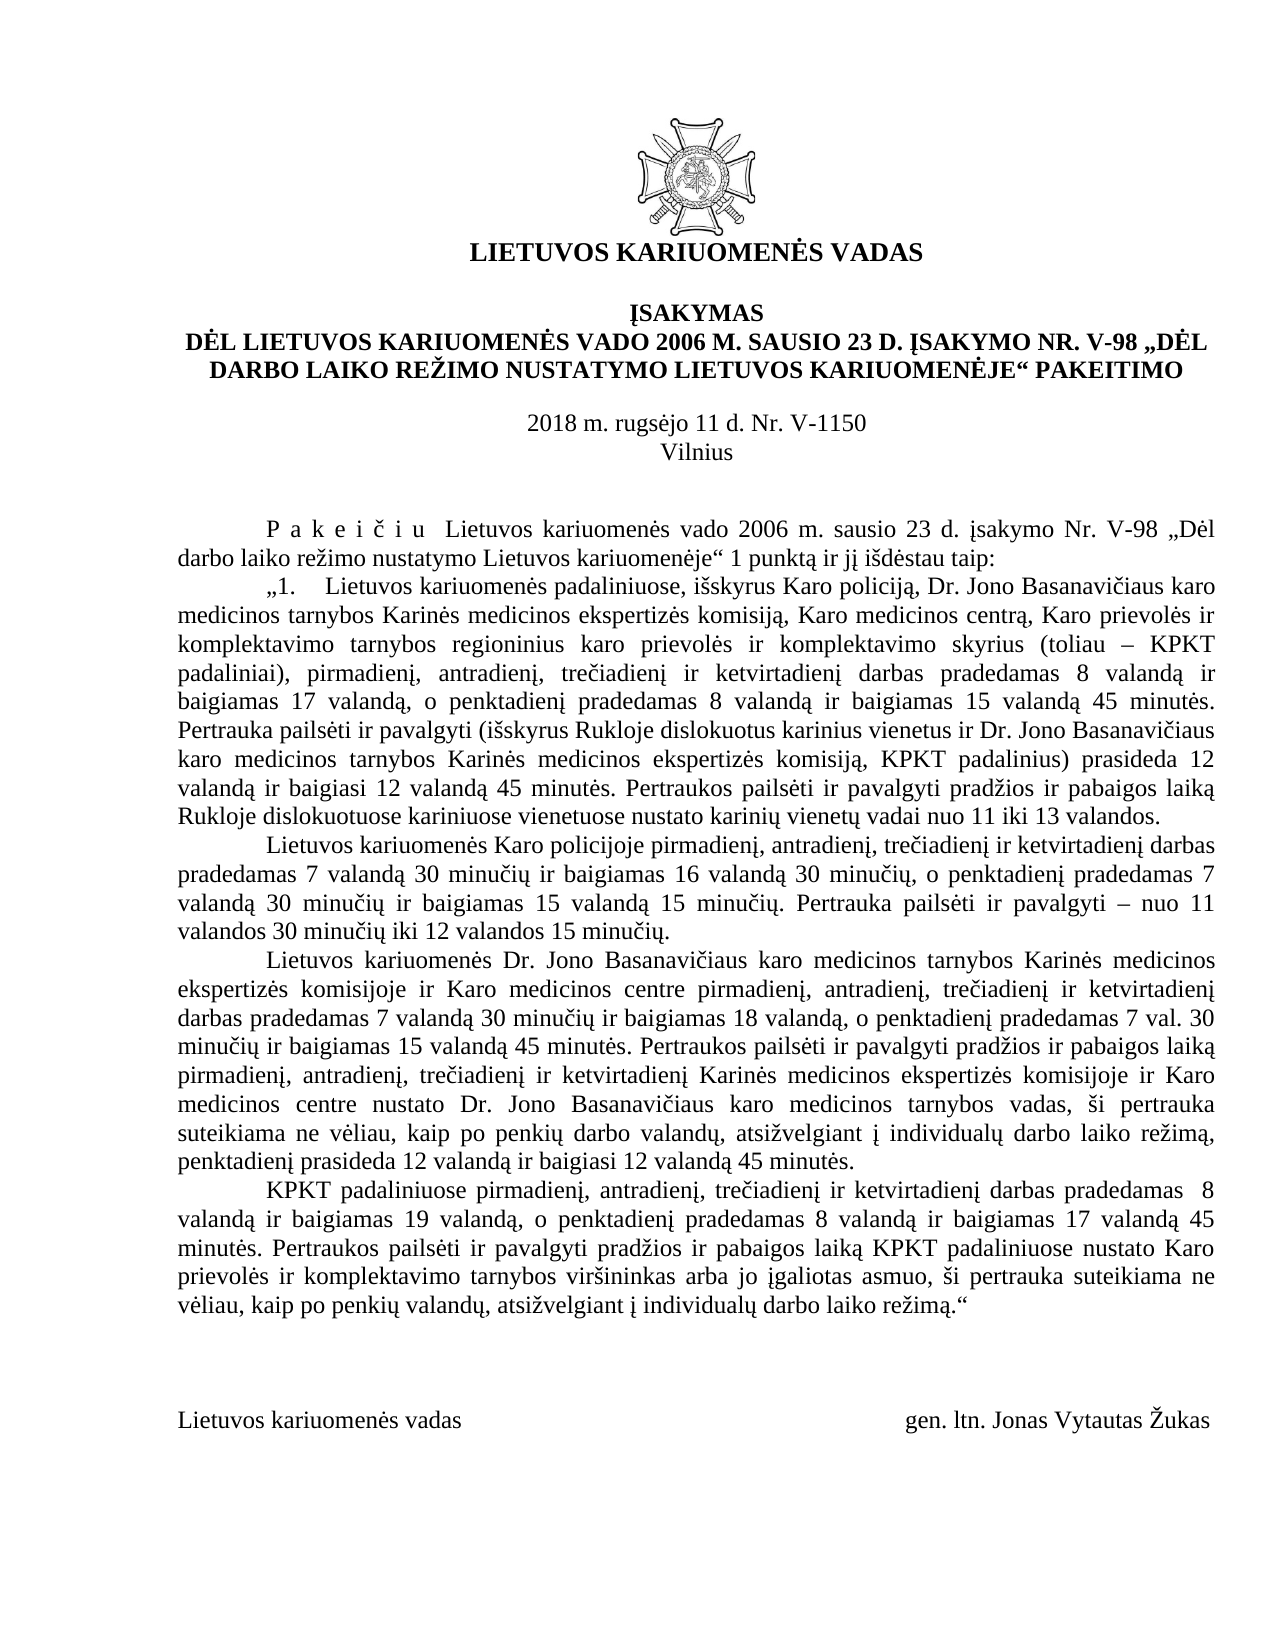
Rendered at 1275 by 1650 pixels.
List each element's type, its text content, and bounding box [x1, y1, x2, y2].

text Lietuvos kariuomenės vadas gen. ltn. Jonas Vytautas Žukas [177, 1405, 1216, 1434]
text lietuvos kariuomenės vadas [177, 236, 1216, 267]
text KPKT padaliniuose pirmadienį, antradienį, trečiadienį ir ketvirtadienį darbas pradedamas 8 valandą ir baigiamas 19 valandą, o penktadienį pradedamas 8 valandą ir baigiamas 17 valandą 45 minutės. Pertraukos pailsėti ir pavalgyti pradžios ir pabaigos laiką KPKT padaliniuose nustato Karo prievolės ir komplektavimo tarnybos viršininkas arba jo įgaliotas asmuo, ši pertrauka suteikiama ne vėliau, kaip po penkių valandų, atsižvelgiant į individualų darbo laiko režimą.“ [177, 1175, 1216, 1319]
text „1. Lietuvos kariuomenės padaliniuose, išskyrus Karo policiją, Dr. Jono Basanavičiaus karo medicinos tarnybos Karinės medicinos ekspertizės komisiją, Karo medicinos centrą, Karo prievolės ir komplektavimo tarnybos regioninius karo prievolės ir komplektavimo skyrius (toliau – KPKT padaliniai), pirmadienį, antradienį, trečiadienį ir ketvirtadienį darbas pradedamas 8 valandą ir baigiamas 17 valandą, o penktadienį pradedamas 8 valandą ir baigiamas 15 valandą 45 minutės. Pertrauka pailsėti ir pavalgyti (išskyrus Rukloje dislokuotus karinius vienetus ir Dr. Jono Basanavičiaus karo medicinos tarnybos Karinės medicinos ekspertizės komisiją, KPKT padalinius) prasideda 12 valandą ir baigiasi 12 valandą 45 minutės. Pertraukos pailsėti ir pavalgyti pradžios ir pabaigos laiką Rukloje dislokuotuose kariniuose vienetuose nustato karinių vienetų vadai nuo 11 iki 13 valandos. [177, 571, 1216, 830]
text ĮSAKYMAS [177, 298, 1216, 327]
text Vilnius [177, 437, 1216, 466]
text Lietuvos kariuomenės Karo policijoje pirmadienį, antradienį, trečiadienį ir ketvirtadienį darbas pradedamas 7 valandą 30 minučių ir baigiamas 16 valandą 30 minučių, o penktadienį pradedamas 7 valandą 30 minučių ir baigiamas 15 valandą 15 minučių. Pertrauka pailsėti ir pavalgyti – nuo 11 valandos 30 minučių iki 12 valandos 15 minučių. [177, 830, 1216, 945]
text DĖL lietuvos KARIUOMENĖS VADO 2006 M. sausio 23 D. ĮSAKYMO NR. v-98 „DĖL DARBO LAIKO REŽIMO NUSTATYMO LIETUVOS KARIUOMENĖJE“ PAKEITIMO [177, 327, 1216, 384]
text 2018 m. rugsėjo 11 d. Nr. V-1150 [177, 408, 1216, 437]
text Lietuvos kariuomenės Dr. Jono Basanavičiaus karo medicinos tarnybos Karinės medicinos ekspertizės komisijoje ir Karo medicinos centre pirmadienį, antradienį, trečiadienį ir ketvirtadienį darbas pradedamas 7 valandą 30 minučių ir baigiamas 18 valandą, o penktadienį pradedamas 7 val. 30 minučių ir baigiamas 15 valandą 45 minutės. Pertraukos pailsėti ir pavalgyti pradžios ir pabaigos laiką pirmadienį, antradienį, trečiadienį ir ketvirtadienį Karinės medicinos ekspertizės komisijoje ir Karo medicinos centre nustato Dr. Jono Basanavičiaus karo medicinos tarnybos vadas, ši pertrauka suteikiama ne vėliau, kaip po penkių darbo valandų, atsižvelgiant į individualų darbo laiko režimą, penktadienį prasideda 12 valandą ir baigiasi 12 valandą 45 minutės. [177, 945, 1216, 1175]
text Pakeičiu Lietuvos kariuomenės vado 2006 m. sausio 23 d. įsakymo Nr. V-98 „Dėl darbo laiko režimo nustatymo Lietuvos kariuomenėje“ 1 punktą ir jį išdėstau taip: [177, 514, 1216, 571]
